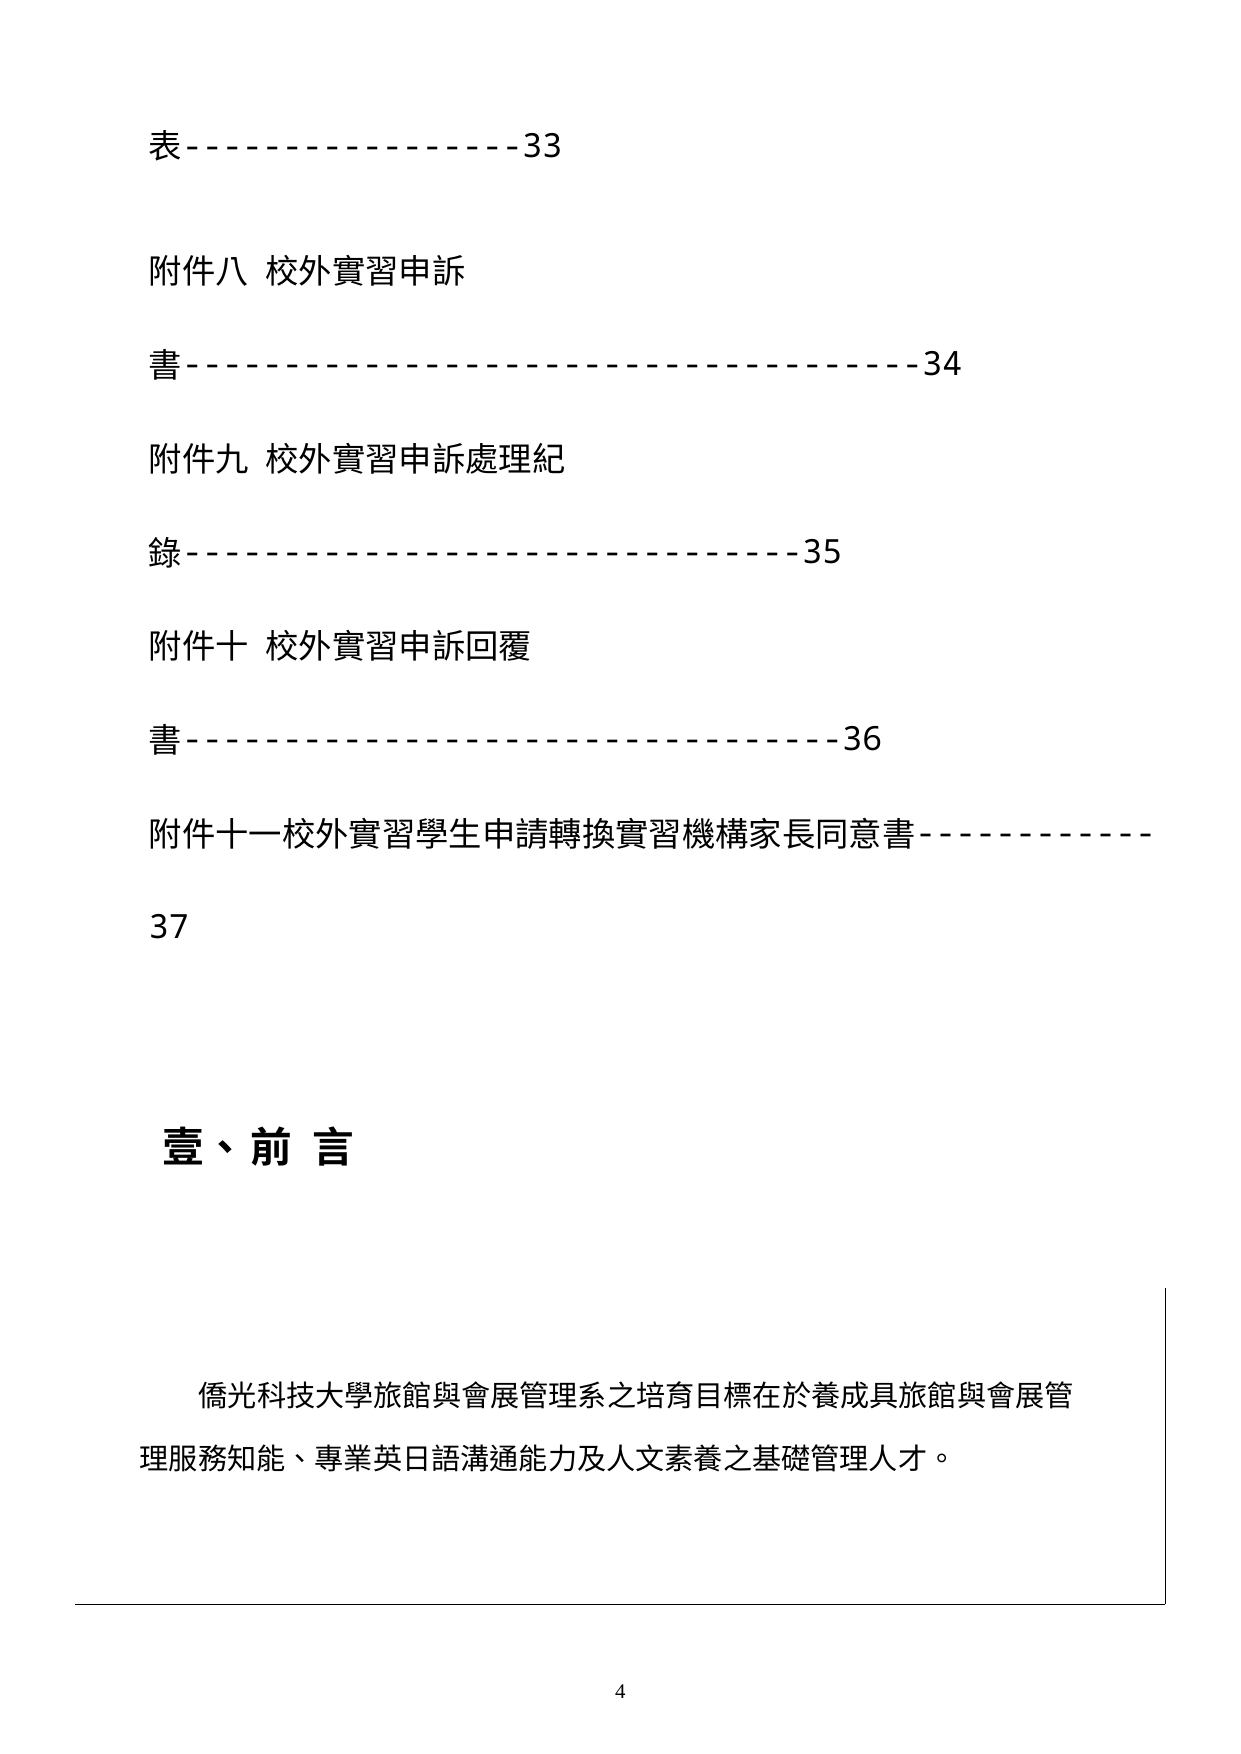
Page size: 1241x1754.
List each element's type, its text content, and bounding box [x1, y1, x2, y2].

text 僑光科技大學旅館與會展管理系之培育目標在於養成具旅館與會展管理服務知能、專業英日語溝通能力及人文素養之基礎管理人才。 [75, 1288, 1165, 1477]
text 表-----------------33 [149, 102, 1165, 165]
text 附件九 校外實習申訴處理紀錄-------------------------------35 [149, 415, 1165, 571]
list 前 言 [162, 1102, 1165, 1165]
text 附件十一校外實習學生申請轉換實習機構家長同意書------------37 [149, 790, 1165, 946]
text 附件八 校外實習申訴書-------------------------------------34 [149, 227, 1165, 384]
text 附件十 校外實習申訴回覆書---------------------------------36 [149, 602, 1165, 759]
